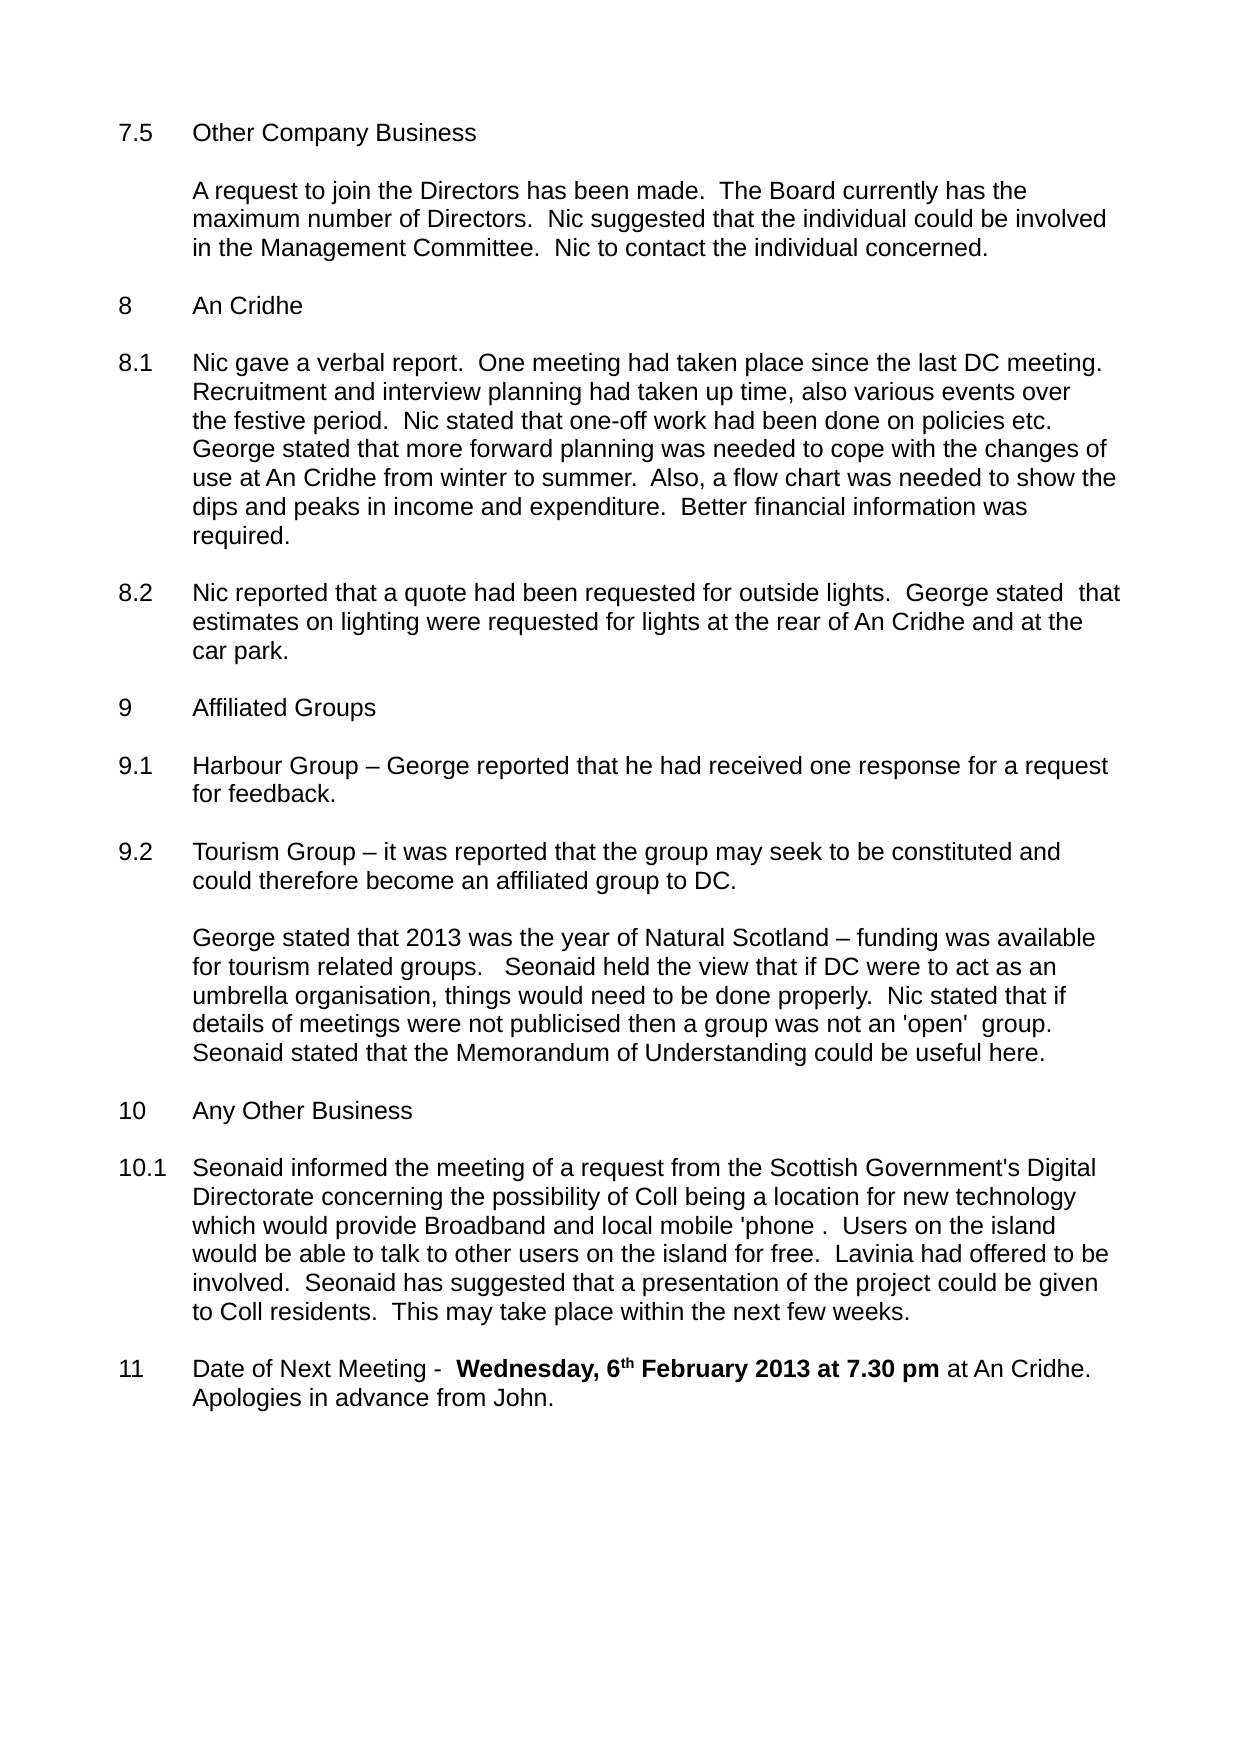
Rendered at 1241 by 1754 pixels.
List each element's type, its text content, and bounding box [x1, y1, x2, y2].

text 8 An Cridhe [118, 291, 1122, 319]
text 8.1 Nic gave a verbal report. One meeting had taken place since the last DC meeting. [118, 348, 1122, 377]
text 9 Affiliated Groups [118, 693, 1122, 722]
text A request to join the Directors has been made. The Board currently has the maximum number of Directors. Nic suggested that the individual could be involved in the Management Committee. Nic to contact the individual concerned. [118, 176, 1122, 262]
text Apologies in advance from John. [118, 1383, 1122, 1412]
text 9.2 Tourism Group – it was reported that the group may seek to be constituted and could therefore become an affiliated group to DC. [118, 837, 1122, 894]
text 10.1 Seonaid informed the meeting of a request from the Scottish Government's Digital Directorate concerning the possibility of Coll being a location for new technology which would provide Broadband and local mobile 'phone . Users on the island would be able to talk to other users on the island for free. Lavinia had offered to be involved. Seonaid has suggested that a presentation of the project could be given to Coll residents. This may take place within the next few weeks. [118, 1153, 1122, 1326]
text 7.5 Other Company Business [118, 118, 1122, 147]
text 11 Date of Next Meeting - Wednesday, 6th February 2013 at 7.30 pm at An Cridhe. [118, 1354, 1122, 1383]
text 8.2 Nic reported that a quote had been requested for outside lights. George stated that estimates on lighting were requested for lights at the rear of An Cridhe and at the car park. [118, 578, 1122, 664]
text George stated that 2013 was the year of Natural Scotland – funding was available for tourism related groups. Seonaid held the view that if DC were to act as an umbrella organisation, things would need to be done properly. Nic stated that if details of meetings were not publicised then a group was not an 'open' group. Seonaid stated that the Memorandum of Understanding could be useful here. [118, 923, 1122, 1067]
text 9.1 Harbour Group – George reported that he had received one response for a request for feedback. [118, 751, 1122, 808]
text 10 Any Other Business [118, 1096, 1122, 1124]
text Recruitment and interview planning had taken up time, also various events over the festive period. Nic stated that one-off work had been done on policies etc. George stated that more forward planning was needed to cope with the changes of use at An Cridhe from winter to summer. Also, a flow chart was needed to show the dips and peaks in income and expenditure. Better financial information was required. [118, 377, 1122, 549]
